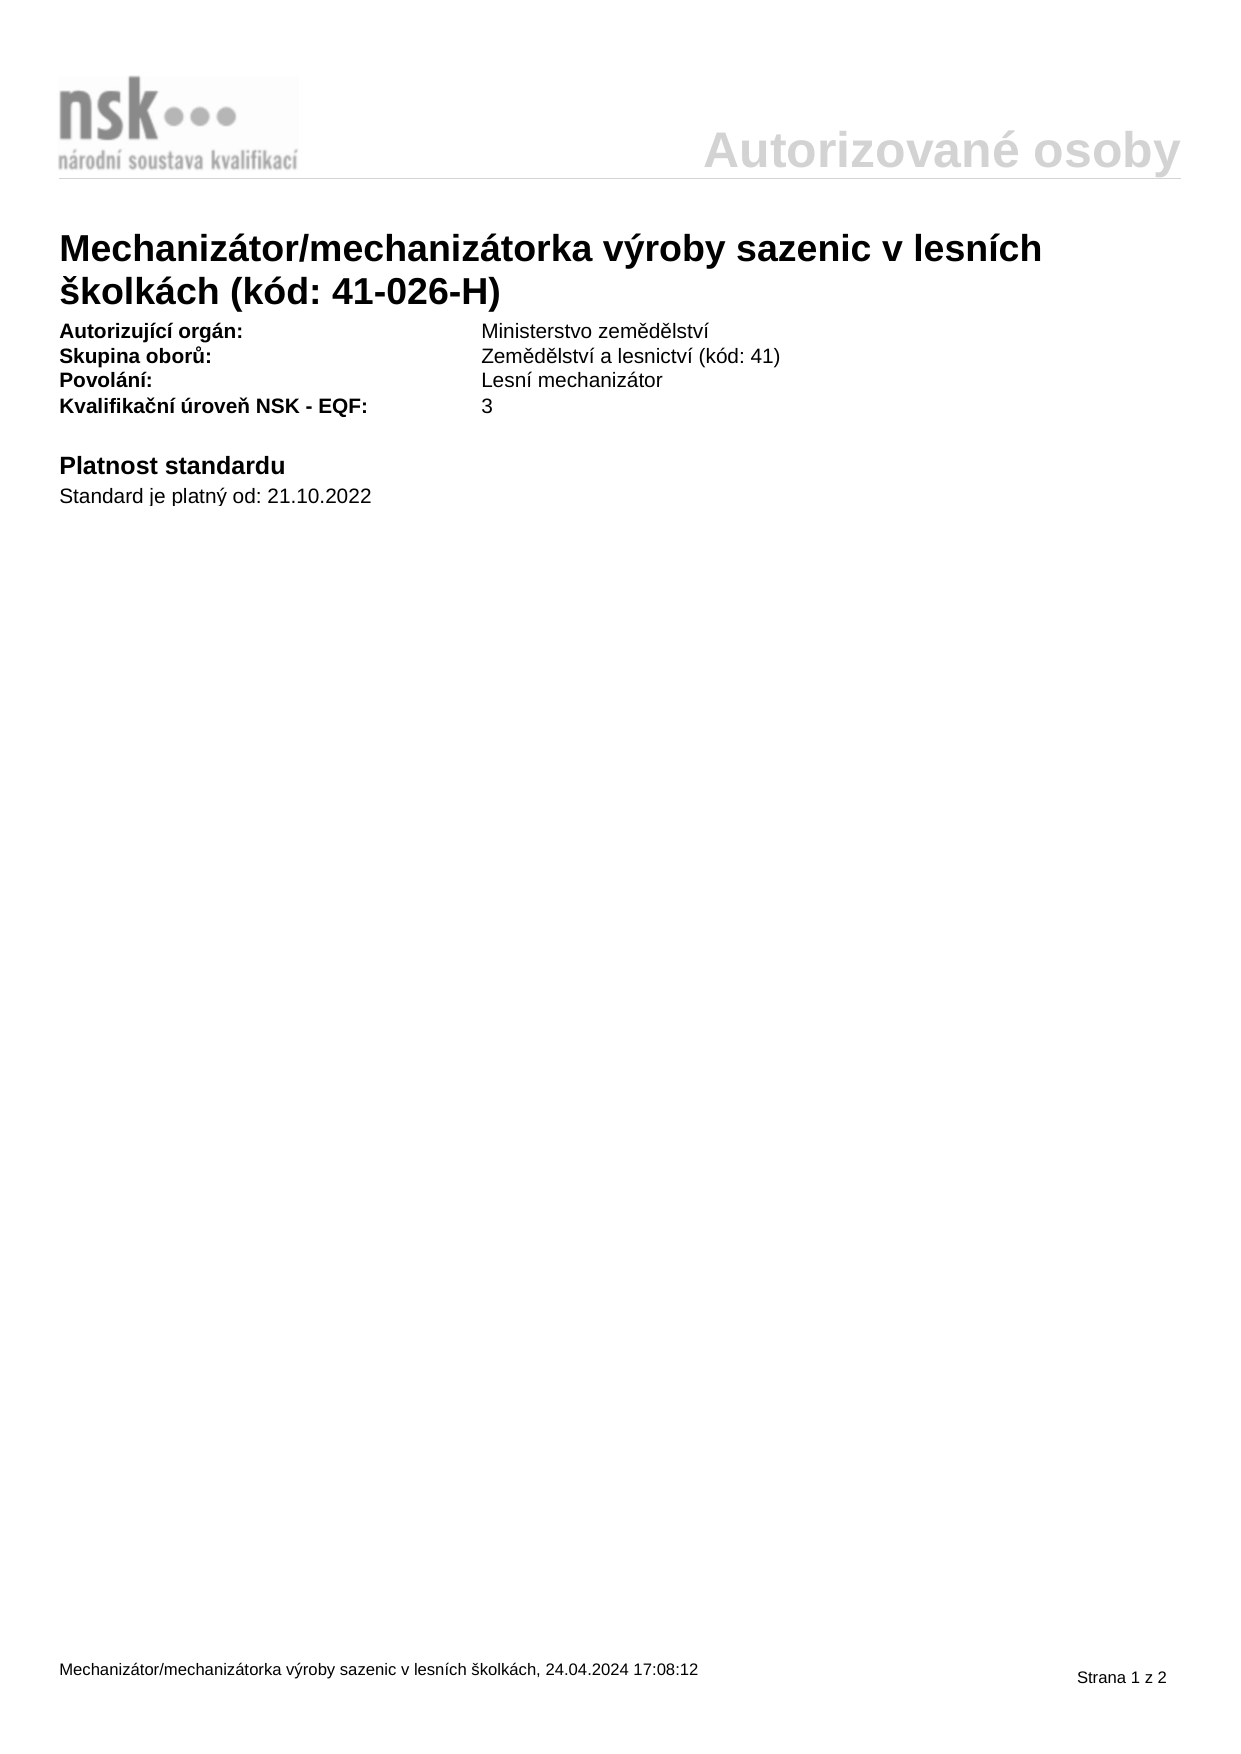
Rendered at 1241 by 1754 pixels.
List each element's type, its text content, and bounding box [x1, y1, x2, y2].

table_cell [1167, 313, 1181, 319]
table_cell Platnost standardu [59, 448, 1181, 483]
table_cell [860, 806, 886, 1106]
table_cell [860, 196, 886, 224]
table_cell [626, 313, 860, 319]
table_cell Skupina oborů: [59, 344, 481, 368]
table_cell [481, 1106, 617, 1383]
table_cell [886, 418, 1167, 447]
table_cell [481, 313, 617, 319]
table_cell Povolání: [59, 368, 481, 392]
table_cell [618, 196, 626, 224]
table_cell [1167, 506, 1181, 806]
table_cell [886, 1384, 1167, 1659]
table_cell [119, 506, 481, 806]
table_cell [481, 506, 617, 806]
table_cell [1167, 196, 1181, 224]
table_cell Mechanizátor/mechanizátorka výroby sazenic v lesních školkách, 24.04.2024 17:08:12 [59, 1660, 860, 1696]
table_cell [59, 806, 119, 1106]
table_cell [119, 806, 481, 1106]
table_cell [618, 313, 626, 319]
table_cell [59, 506, 119, 806]
table_cell [119, 1106, 481, 1383]
table_cell [119, 1384, 481, 1659]
table_cell [119, 172, 481, 178]
table_cell [1167, 1660, 1181, 1696]
table_cell [481, 1384, 617, 1659]
table_cell [59, 172, 119, 178]
table_cell [59, 179, 1181, 196]
table_cell [59, 313, 119, 319]
table_cell [860, 1384, 886, 1659]
table_cell [618, 1106, 626, 1383]
table_header Autorizované osoby [626, 59, 1181, 178]
table_cell Zemědělství a lesnictví (kód: 41) [481, 344, 1181, 368]
table_cell [886, 806, 1167, 1106]
table_cell Standard je platný od: 21.10.2022 [59, 484, 1181, 506]
table_cell [886, 196, 1167, 224]
picture [57, 59, 619, 172]
table_cell [59, 418, 119, 447]
table_cell [886, 506, 1167, 806]
table_cell [59, 1106, 119, 1383]
table_cell 3 [481, 394, 1181, 417]
table_cell Autorizující orgán: [59, 319, 481, 343]
table_cell [860, 418, 886, 447]
table_cell [626, 1384, 860, 1659]
table_cell [481, 196, 617, 224]
table_header [619, 59, 626, 172]
table_cell [481, 806, 617, 1106]
table_cell [860, 313, 886, 319]
table_cell Kvalifikační úroveň NSK - EQF: [59, 394, 481, 417]
table_cell [886, 313, 1167, 319]
table_cell [59, 196, 119, 224]
table_cell [119, 418, 481, 447]
table_cell Lesní mechanizátor [481, 368, 1181, 393]
table_cell [626, 196, 860, 224]
table_cell [1167, 1384, 1181, 1659]
table_cell [626, 1106, 860, 1383]
table_cell [626, 806, 860, 1106]
table_cell Mechanizátor/mechanizátorka výroby sazenic v lesních školkách (kód: 41-026-H) [59, 224, 1181, 313]
table_cell [481, 172, 617, 178]
table_cell [618, 1384, 626, 1659]
table_cell [119, 196, 481, 224]
table_cell [119, 313, 481, 319]
table_cell [860, 506, 886, 806]
table_cell Strana 1 z 2 [860, 1660, 1167, 1696]
table_cell [1167, 806, 1181, 1106]
table_cell [481, 418, 617, 447]
table_cell [626, 506, 860, 806]
table_cell [1167, 1106, 1181, 1383]
table_cell [1167, 418, 1181, 447]
table_cell [886, 1106, 1167, 1383]
table_cell Ministerstvo zemědělství [481, 319, 1181, 344]
table_cell [618, 418, 626, 447]
table_cell [860, 1106, 886, 1383]
table_cell [618, 806, 626, 1106]
table_cell [618, 172, 626, 178]
table_cell [59, 1384, 119, 1659]
table_cell [618, 506, 626, 806]
table_cell [626, 418, 860, 447]
